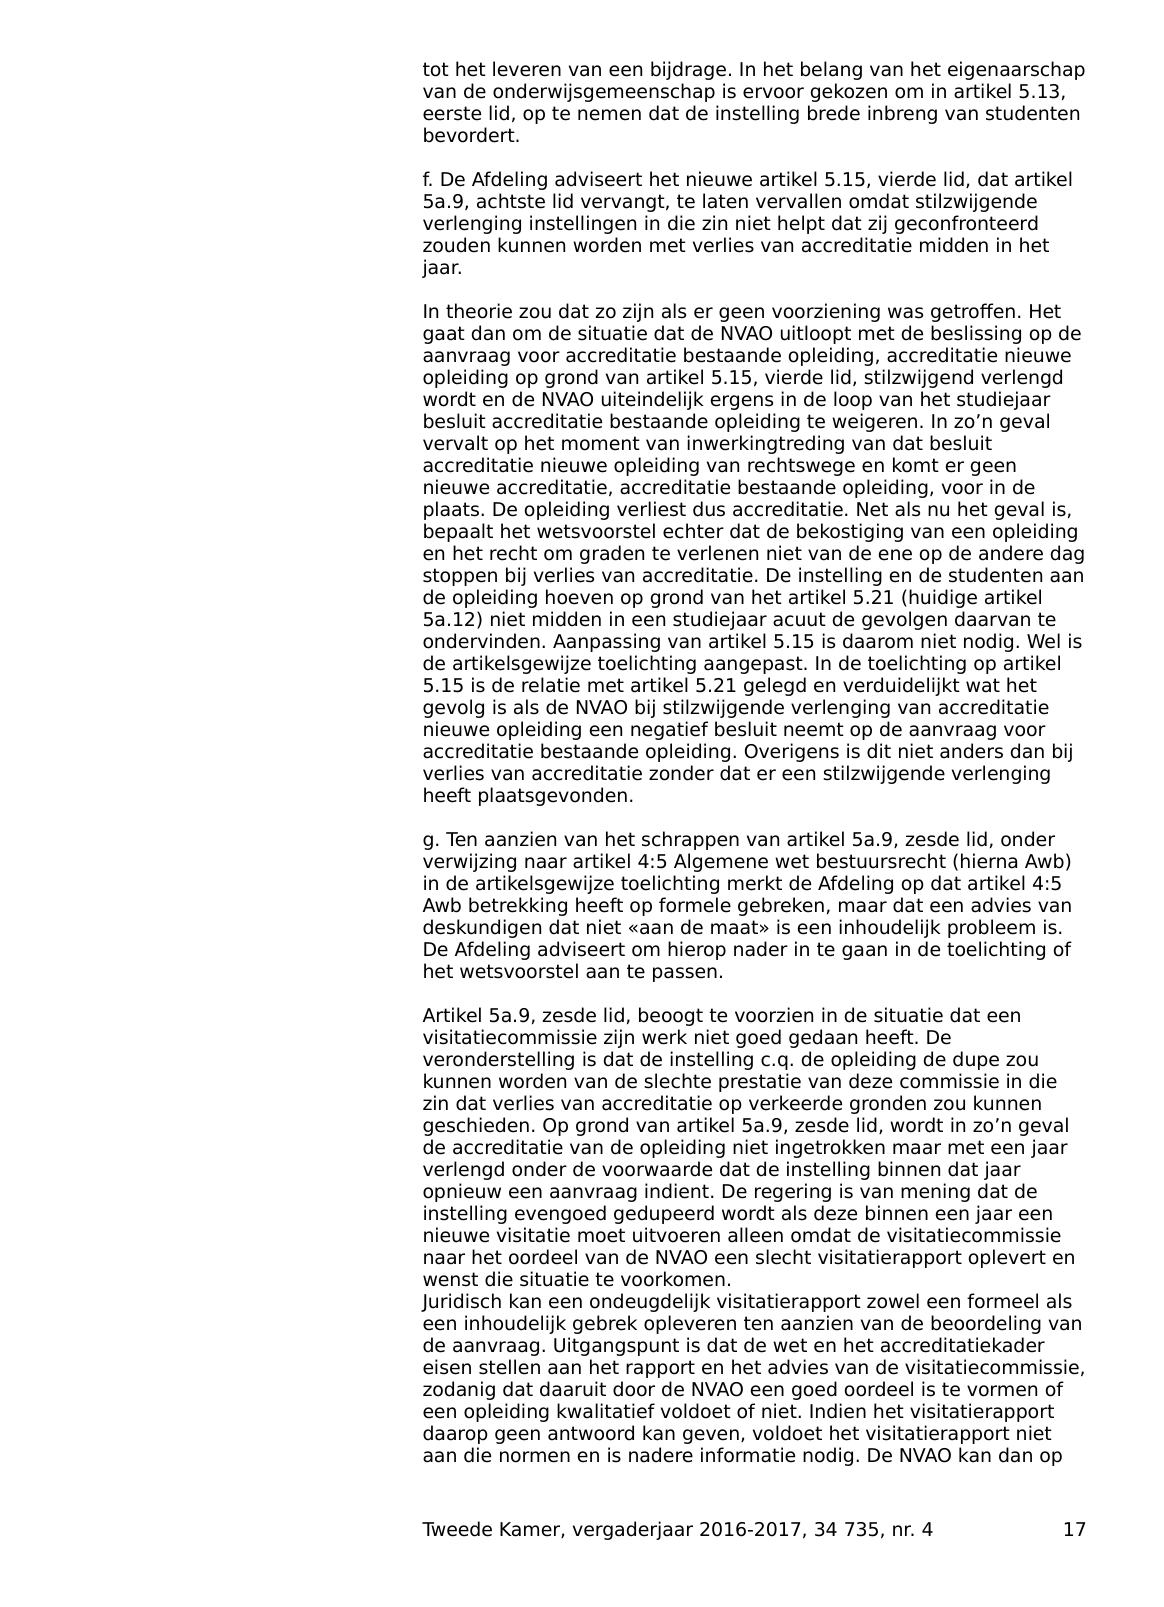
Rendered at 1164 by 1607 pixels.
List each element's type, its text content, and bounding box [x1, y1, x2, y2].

text In theorie zou dat zo zijn als er geen voorziening was getroffen. Het gaat dan om de situatie dat de NVAO uitloopt met de beslissing op de aanvraag voor accreditatie bestaande opleiding, accreditatie nieuwe opleiding op grond van artikel 5.15, vierde lid, stilzwijgend verlengd wordt en de NVAO uiteindelijk ergens in de loop van het studiejaar besluit accreditatie bestaande opleiding te weigeren. In zo’n geval vervalt op het moment van inwerkingtreding van dat besluit accreditatie nieuwe opleiding van rechtswege en komt er geen nieuwe accreditatie, accreditatie bestaande opleiding, voor in de plaats. De opleiding verliest dus accreditatie. Net als nu het geval is, bepaalt het wetsvoorstel echter dat de bekostiging van een opleiding en het recht om graden te verlenen niet van de ene op de andere dag stoppen bij verlies van accreditatie. De instelling en de studenten aan de opleiding hoeven op grond van het artikel 5.21 (huidige artikel 5a.12) niet midden in een studiejaar acuut de gevolgen daarvan te ondervinden. Aanpassing van artikel 5.15 is daarom niet nodig. Wel is de artikelsgewijze toelichting aangepast. In de toelichting op artikel 5.15 is de relatie met artikel 5.21 gelegd en verduidelijkt wat het gevolg is als de NVAO bij stilzwijgende verlenging van accreditatie nieuwe opleiding een negatief besluit neemt op de aanvraag voor accreditatie bestaande opleiding. Overigens is dit niet anders dan bij verlies van accreditatie zonder dat er een stilzwijgende verlenging heeft plaatsgevonden. [422, 301, 1087, 807]
text Juridisch kan een ondeugdelijk visitatierapport zowel een formeel als een inhoudelijk gebrek opleveren ten aanzien van de beoordeling van de aanvraag. Uitgangspunt is dat de wet en het accreditatiekader eisen stellen aan het rapport en het advies van de visitatiecommissie, zodanig dat daaruit door de NVAO een goed oordeel is te vormen of een opleiding kwalitatief voldoet of niet. Indien het visitatierapport daarop geen antwoord kan geven, voldoet het visitatierapport niet aan die normen en is nadere informatie nodig. De NVAO kan dan op [422, 1291, 1087, 1467]
text tot het leveren van een bijdrage. In het belang van het eigenaarschap van de onderwijsgemeenschap is ervoor gekozen om in artikel 5.13, eerste lid, op te nemen dat de instelling brede inbreng van studenten bevordert. [422, 59, 1087, 147]
text g. Ten aanzien van het schrappen van artikel 5a.9, zesde lid, onder verwijzing naar artikel 4:5 Algemene wet bestuursrecht (hierna Awb) in de artikelsgewijze toelichting merkt de Afdeling op dat artikel 4:5 Awb betrekking heeft op formele gebreken, maar dat een advies van deskundigen dat niet «aan de maat» is een inhoudelijk probleem is. De Afdeling adviseert om hierop nader in te gaan in de toelichting of het wetsvoorstel aan te passen. [422, 829, 1087, 983]
text f. De Afdeling adviseert het nieuwe artikel 5.15, vierde lid, dat artikel 5a.9, achtste lid vervangt, te laten vervallen omdat stilzwijgende verlenging instellingen in die zin niet helpt dat zij geconfronteerd zouden kunnen worden met verlies van accreditatie midden in het jaar. [422, 169, 1087, 279]
text Artikel 5a.9, zesde lid, beoogt te voorzien in de situatie dat een visitatiecommissie zijn werk niet goed gedaan heeft. De veronderstelling is dat de instelling c.q. de opleiding de dupe zou kunnen worden van de slechte prestatie van deze commissie in die zin dat verlies van accreditatie op verkeerde gronden zou kunnen geschieden. Op grond van artikel 5a.9, zesde lid, wordt in zo’n geval de accreditatie van de opleiding niet ingetrokken maar met een jaar verlengd onder de voorwaarde dat de instelling binnen dat jaar opnieuw een aanvraag indient. De regering is van mening dat de instelling evengoed gedupeerd wordt als deze binnen een jaar een nieuwe visitatie moet uitvoeren alleen omdat de visitatiecommissie naar het oordeel van de NVAO een slecht visitatierapport oplevert en wenst die situatie te voorkomen. [422, 1005, 1087, 1291]
